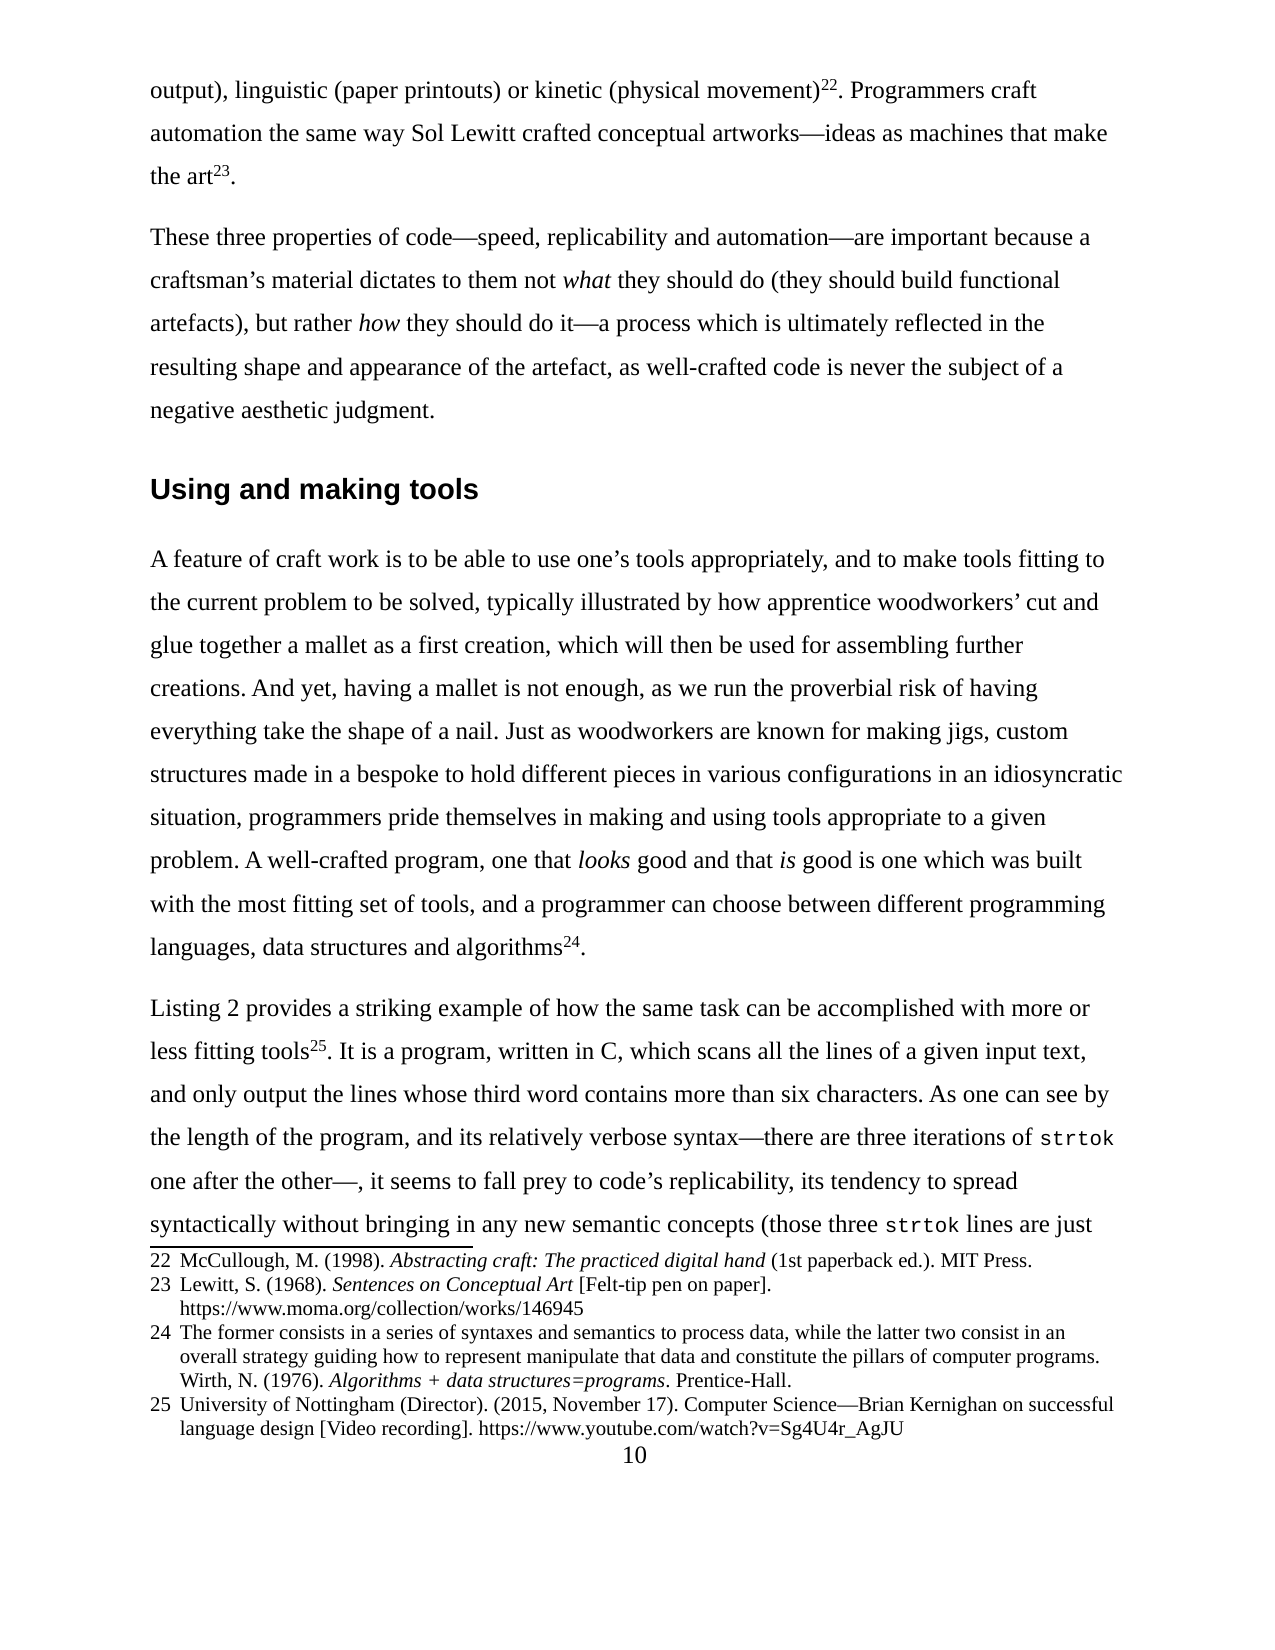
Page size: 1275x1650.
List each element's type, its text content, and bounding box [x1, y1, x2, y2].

text Lewitt, S. (1968). Sentences on Conceptual Art [Felt-tip pen on paper]. https://www.moma.org/collection/works/146945 [150, 1272, 1125, 1320]
text output), linguistic (paper printouts) or kinetic (physical movement). Programmers craft automation the same way Sol Lewitt crafted conceptual artworks—ideas as machines that make the art. [150, 75, 1125, 190]
text A feature of craft work is to be able to use one’s tools appropriately, and to make tools fitting to the current problem to be solved, typically illustrated by how apprentice woodworkers’ cut and glue together a mallet as a first creation, which will then be used for assembling further creations. And yet, having a mallet is not enough, as we run the proverbial risk of having everything take the shape of a nail. Just as woodworkers are known for making jigs, custom structures made in a bespoke to hold different pieces in various configurations in an idiosyncratic situation, programmers pride themselves in making and using tools appropriate to a given problem. A well-crafted program, one that looks good and that is good is one which was built with the most fitting set of tools, and a programmer can choose between different programming languages, data structures and algorithms. [150, 544, 1125, 961]
subtitle Using and making tools [150, 472, 1125, 505]
text Listing 2 provides a striking example of how the same task can be accomplished with more or less fitting tools. It is a program, written in C, which scans all the lines of a given input text, and only output the lines whose third word contains more than six characters. As one can see by the length of the program, and its relatively verbose syntax—there are three iterations of strtok one after the other—, it seems to fall prey to code’s replicability, its tendency to spread syntactically without bringing in any new semantic concepts (those three strtok lines are just [150, 993, 1125, 1239]
text The former consists in a series of syntaxes and semantics to process data, while the latter two consist in an overall strategy guiding how to represent manipulate that data and constitute the pillars of computer programs. Wirth, N. (1976). Algorithms + data structures=programs. Prentice-Hall. [150, 1320, 1125, 1392]
text McCullough, M. (1998). Abstracting craft: The practiced digital hand (1st paperback ed.). MIT Press. [150, 1247, 1125, 1272]
text University of Nottingham (Director). (2015, November 17). Computer Science—Brian Kernighan on successful language design [Video recording]. https://www.youtube.com/watch?v=Sg4U4r_AgJU [150, 1392, 1125, 1440]
text These three properties of code—speed, replicability and automation—are important because a craftsman’s material dictates to them not what they should do (they should build functional artefacts), but rather how they should do it—a process which is ultimately reflected in the resulting shape and appearance of the artefact, as well-crafted code is never the subject of a negative aesthetic judgment. [150, 222, 1125, 423]
